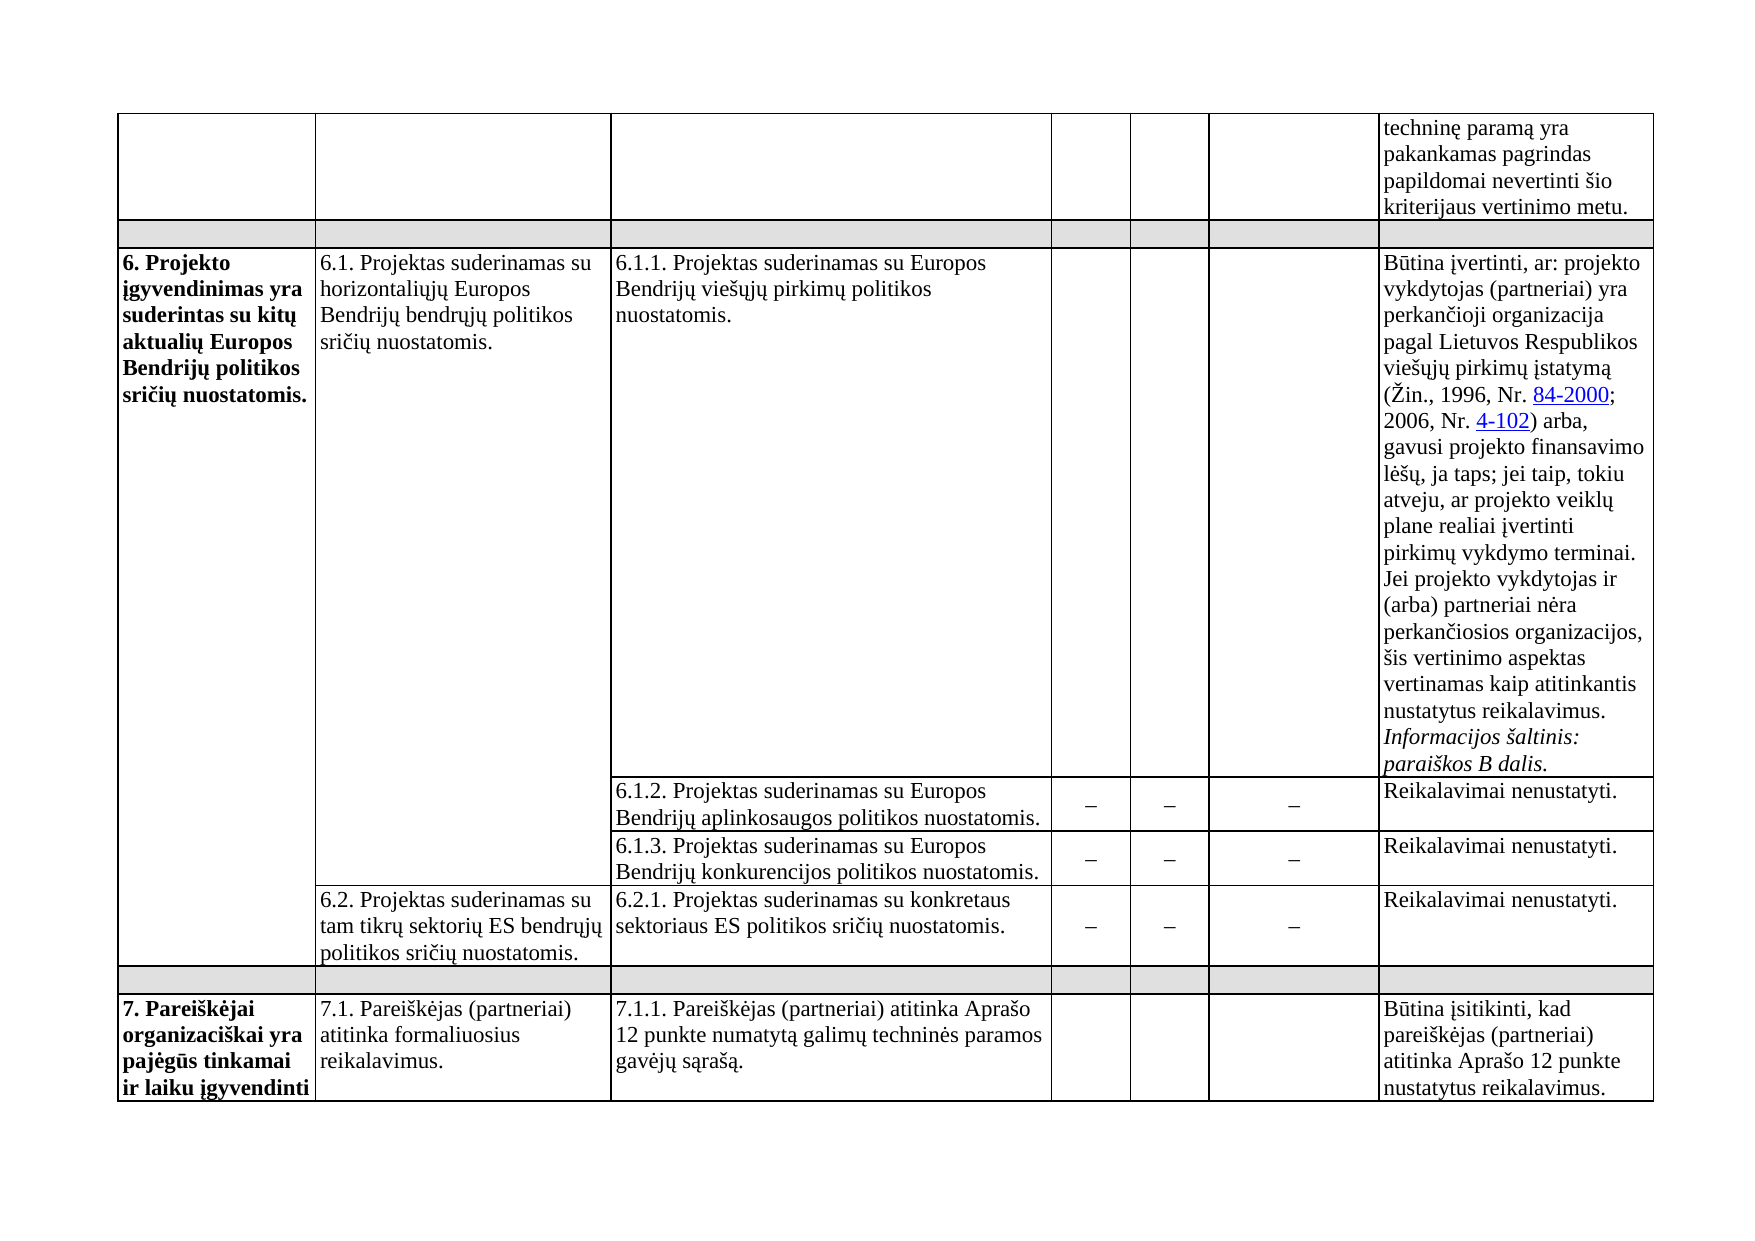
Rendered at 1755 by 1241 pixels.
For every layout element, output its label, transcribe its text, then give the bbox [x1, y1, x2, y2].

table_cell – [1210, 778, 1378, 830]
table_cell [1052, 221, 1130, 247]
table_cell [316, 967, 610, 993]
table_cell 6.1.1. Projektas suderinamas su Europos Bendrijų viešųjų pirkimų politikos nuostatomis. [612, 249, 1051, 776]
table_cell 6.1.3. Projektas suderinamas su Europos Bendrijų konkurencijos politikos nuostatomis. [612, 832, 1051, 884]
table_cell [1210, 995, 1378, 1100]
table_cell [119, 221, 315, 247]
table_cell – [1131, 886, 1208, 965]
table_cell [1210, 967, 1378, 993]
table_cell 6.2. Projektas suderinamas su tam tikrų sektorių ES bendrųjų politikos sričių nuostatomis. [316, 886, 610, 965]
table_cell – [1131, 832, 1208, 884]
table_cell [1052, 249, 1130, 776]
table_cell [1131, 114, 1208, 219]
table_cell [1380, 967, 1653, 993]
table_cell [316, 114, 610, 219]
table_cell – [1052, 886, 1130, 965]
table_cell 6.2.1. Projektas suderinamas su konkretaus sektoriaus ES politikos sričių nuostatomis. [612, 886, 1051, 965]
table_cell Būtina įsitikinti, kad pareiškėjas (partneriai) atitinka Aprašo 12 punkte nustatytus reikalavimus. [1380, 995, 1653, 1100]
table_cell [1131, 221, 1208, 247]
table_cell [1052, 114, 1130, 219]
table_cell techninę paramą yra pakankamas pagrindas papildomai nevertinti šio kriterijaus vertinimo metu. [1380, 114, 1653, 219]
table_cell [119, 114, 315, 219]
table_cell 6. Projekto įgyvendinimas yra suderintas su kitų aktualių Europos Bendrijų politikos sričių nuostatomis. [119, 249, 315, 965]
table_cell [612, 221, 1051, 247]
table_cell [119, 967, 315, 993]
table_cell 7. Pareiškėjai organizaciškai yra pajėgūs tinkamai ir laiku įgyvendinti [119, 995, 315, 1100]
table_cell [1052, 995, 1130, 1100]
table_cell [612, 114, 1051, 219]
table_cell [1131, 967, 1208, 993]
table_cell 7.1. Pareiškėjas (partneriai) atitinka formaliuosius reikalavimus. [316, 995, 610, 1100]
table_cell [1380, 221, 1653, 247]
table_cell – [1052, 778, 1130, 830]
table_cell [1131, 249, 1208, 776]
table_cell 6.1.2. Projektas suderinamas su Europos Bendrijų aplinkosaugos politikos nuostatomis. [612, 778, 1051, 830]
table_cell – [1131, 778, 1208, 830]
table_cell [1210, 221, 1378, 247]
table_cell [612, 967, 1051, 993]
table_cell [1052, 967, 1130, 993]
table_cell Reikalavimai nenustatyti. [1380, 832, 1653, 884]
table_cell [1210, 114, 1378, 219]
table_cell – [1210, 832, 1378, 884]
table_cell – [1210, 886, 1378, 965]
table_cell 6.1. Projektas suderinamas su horizontaliųjų Europos Bendrijų bendrųjų politikos sričių nuostatomis. [316, 249, 610, 884]
table_cell [1131, 995, 1208, 1100]
table_cell – [1052, 832, 1130, 884]
table_cell [1210, 249, 1378, 776]
table_cell Reikalavimai nenustatyti. [1380, 778, 1653, 830]
table_cell 7.1.1. Pareiškėjas (partneriai) atitinka Aprašo 12 punkte numatytą galimų techninės paramos gavėjų sąrašą. [612, 995, 1051, 1100]
table_cell Būtina įvertinti, ar: projekto vykdytojas (partneriai) yra perkančioji organizacija pagal Lietuvos Respublikos viešųjų pirkimų įstatymą (Žin., 1996, Nr. 84-2000; 2006, Nr. 4-102) arba, gavusi projekto finansavimo lėšų, ja taps; jei taip, tokiu atveju, ar projekto veiklų plane realiai įvertinti pirkimų vykdymo terminai. Jei projekto vykdytojas ir (arba) partneriai nėra perkančiosios organizacijos, šis vertinimo aspektas vertinamas kaip atitinkantis nustatytus reikalavimus. Informacijos šaltinis: paraiškos B dalis. [1380, 249, 1653, 776]
table_cell [316, 221, 610, 247]
table_cell Reikalavimai nenustatyti. [1380, 886, 1653, 965]
